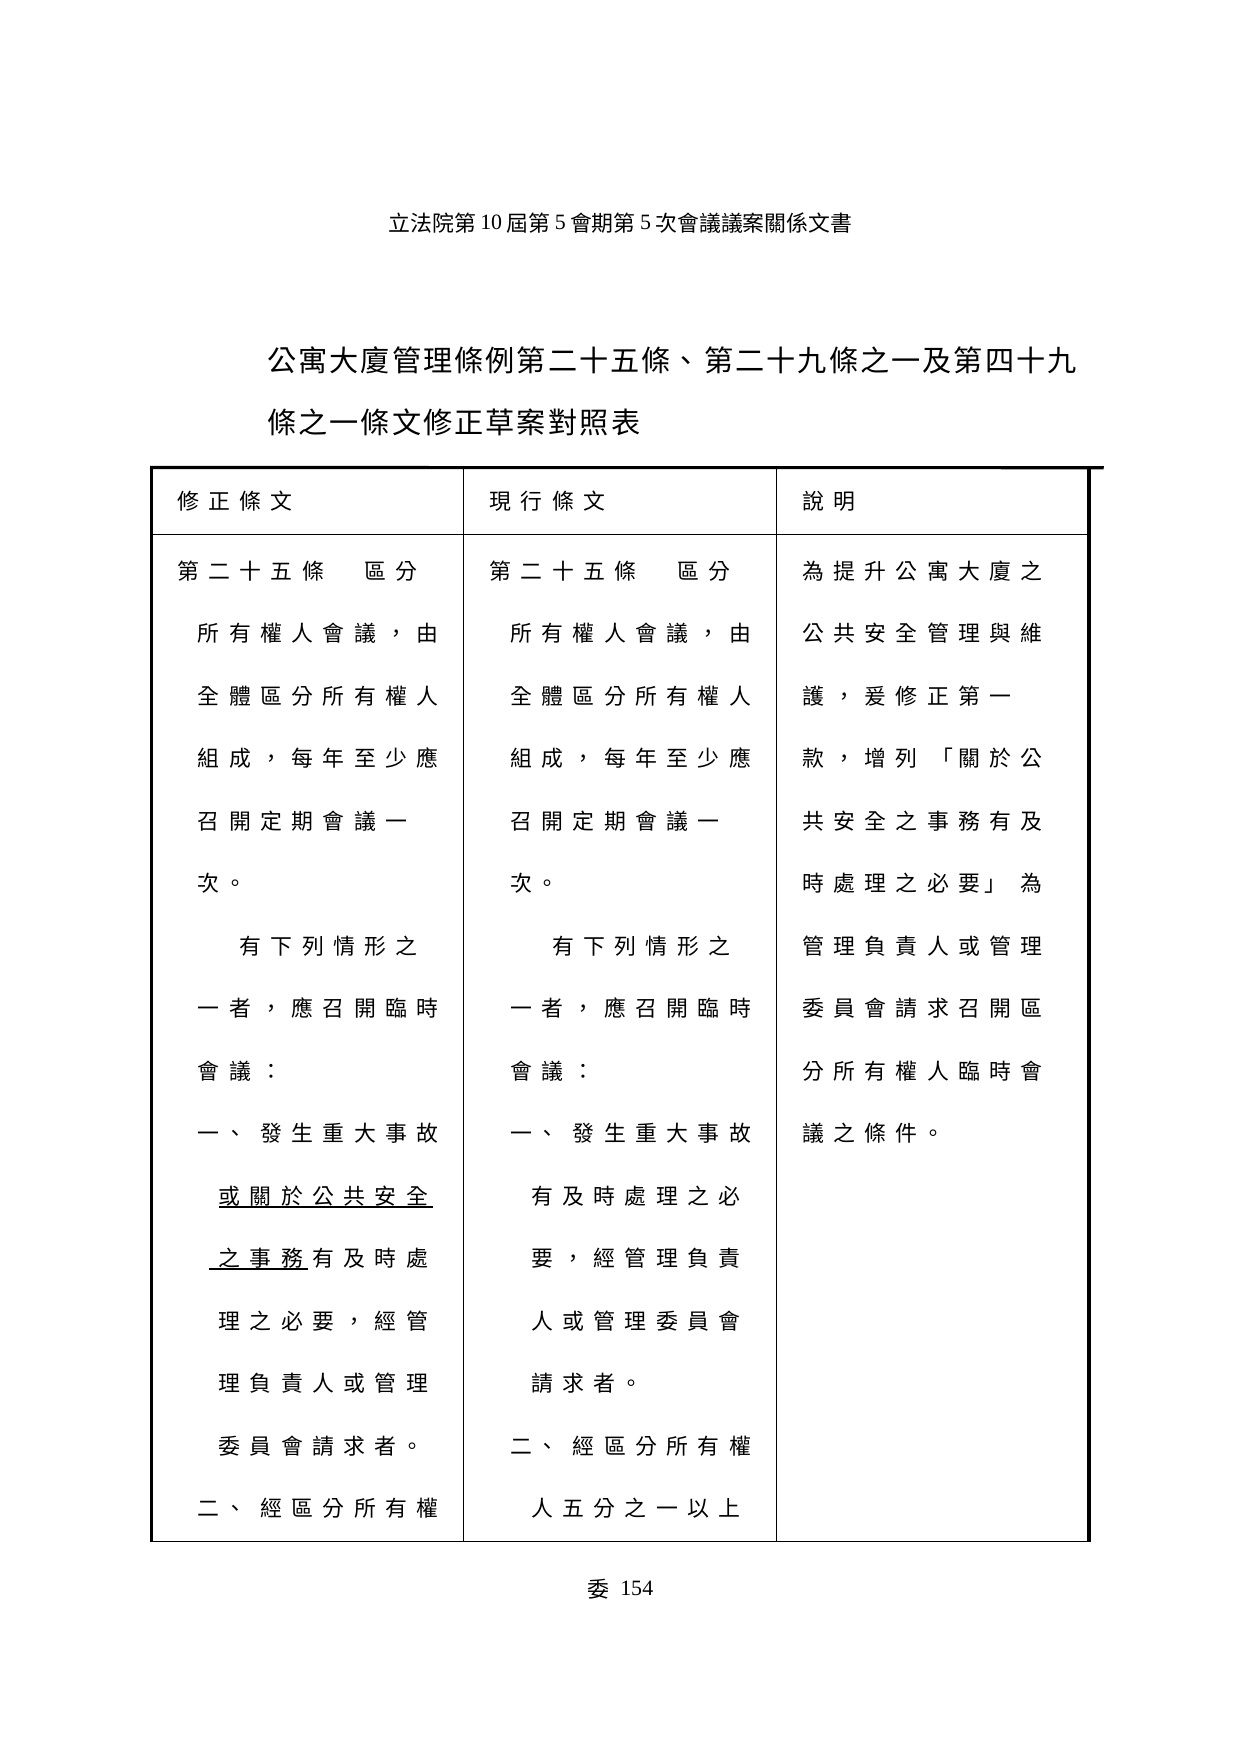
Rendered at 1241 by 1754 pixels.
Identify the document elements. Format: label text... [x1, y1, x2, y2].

table_cell 現行條文 [464, 470, 776, 534]
table_header 公寓大廈管理條例第二十五條、第二十九條之一及第四十九條之一條文修正草案對照表 [151, 313, 1089, 466]
table_cell 第二十五條 區分所有權人會議，由全體區分所有權人組成，每年至少應召開定期會議一次。 有下列情形之一者，應召開臨時會議： 一、發生重大事故有及時處理之必要，經管理負責人或管理委員會請求者。 二、經區分所有權人五分之一以上 [464, 535, 776, 1541]
table_cell 為提升公寓大廈之公共安全管理與維護，爰修正第一款，增列「關於公共安全之事務有及時處理之必要」為管理負責人或管理委員會請求召開區分所有權人臨時會議之條件。 [777, 535, 1087, 1541]
table_cell 第二十五條 區分所有權人會議，由全體區分所有權人組成，每年至少應召開定期會議一次。 有下列情形之一者，應召開臨時會議： 一、發生重大事故或關於公共安全之事務有及時處理之必要，經管理負責人或管理委員會請求者。 二、經區分所有權 [153, 535, 463, 1541]
table_cell 修正條文 [153, 470, 463, 534]
table_cell 說明 [777, 470, 1087, 534]
